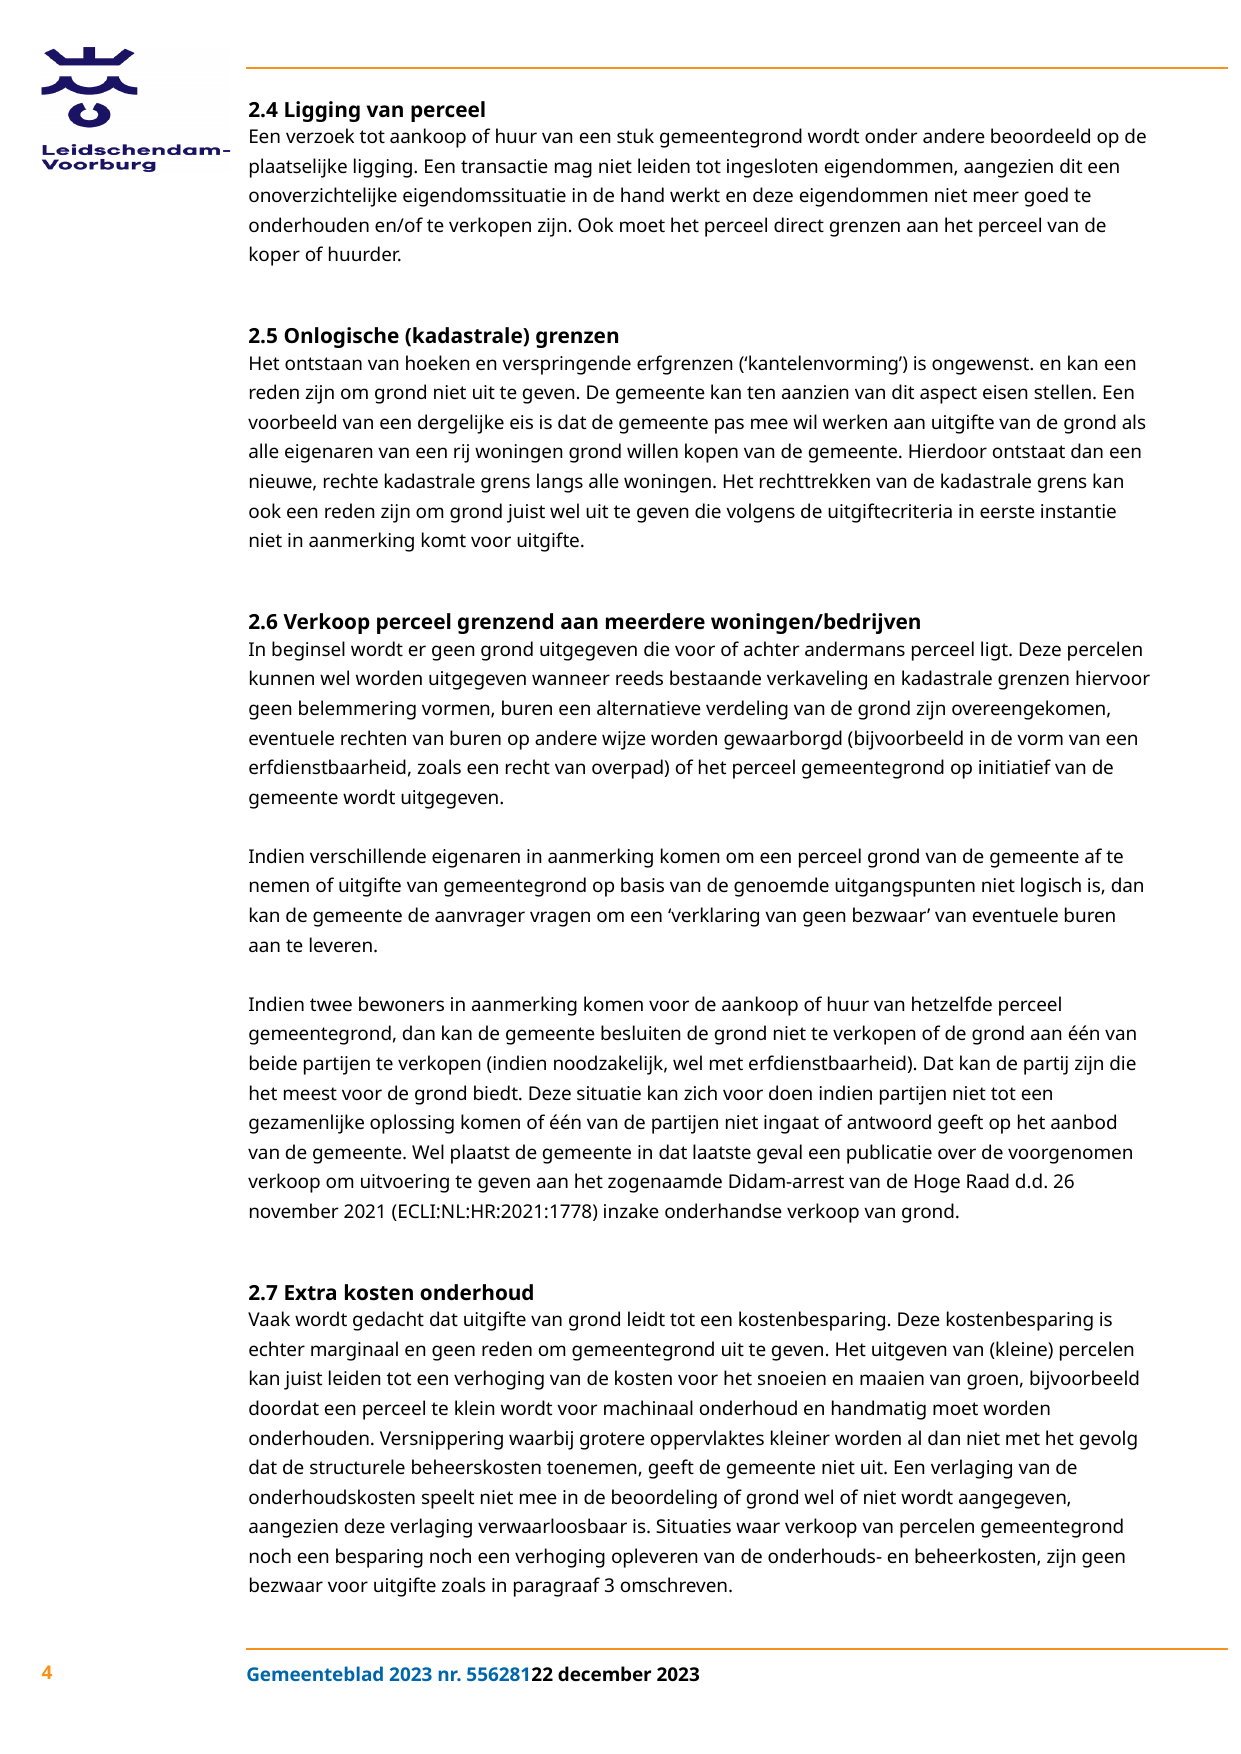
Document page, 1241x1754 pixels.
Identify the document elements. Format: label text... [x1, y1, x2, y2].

text Het ontstaan van hoeken en verspringende erfgrenzen (‘kantelenvorming’) is ongewenst. en kan een reden zijn om grond niet uit te geven. De gemeente kan ten aanzien van dit aspect eisen stellen. Een voorbeeld van een dergelijke eis is dat de gemeente pas mee wil werken aan uitgifte van de grond als alle eigenaren van een rij woningen grond willen kopen van de gemeente. Hierdoor ontstaat dan een nieuwe, rechte kadastrale grens langs alle woningen. Het rechttrekken van de kadastrale grens kan ook een reden zijn om grond juist wel uit te geven die volgens de uitgiftecriteria in eerste instantie niet in aanmerking komt voor uitgifte. [248, 350, 1152, 553]
text 2.4 Ligging van perceel [248, 95, 1152, 123]
text 2.6 Verkoop perceel grenzend aan meerdere woningen/bedrijven [248, 607, 1152, 636]
text Indien verschillende eigenaren in aanmerking komen om een perceel grond van de gemeente af te nemen of uitgifte van gemeentegrond op basis van de genoemde uitgangspunten niet logisch is, dan kan de gemeente de aanvrager vragen om een ‘verklaring van geen bezwaar’ van eventuele buren aan te leveren. [248, 843, 1152, 957]
text 2.7 Extra kosten onderhoud [248, 1278, 1152, 1306]
picture [41, 47, 231, 172]
text Een verzoek tot aankoop of huur van een stuk gemeentegrond wordt onder andere beoordeeld op de plaatselijke ligging. Een transactie mag niet leiden tot ingesloten eigendommen, aangezien dit een onoverzichtelijke eigendomssituatie in de hand werkt en deze eigendommen niet meer goed te onderhouden en/of te verkopen zijn. Ook moet het perceel direct grenzen aan het perceel van de koper of huurder. [248, 123, 1152, 267]
text 2.5 Onlogische (kadastrale) grenzen [248, 322, 1152, 350]
text Vaak wordt gedacht dat uitgifte van grond leidt tot een kostenbesparing. Deze kostenbesparing is echter marginaal en geen reden om gemeentegrond uit te geven. Het uitgeven van (kleine) percelen kan juist leiden tot een verhoging van de kosten voor het snoeien en maaien van groen, bijvoorbeeld doordat een perceel te klein wordt voor machinaal onderhoud en handmatig moet worden onderhouden. Versnippering waarbij grotere oppervlaktes kleiner worden al dan niet met het gevolg dat de structurele beheerskosten toenemen, geeft de gemeente niet uit. Een verlaging van de onderhoudskosten speelt niet mee in de beoordeling of grond wel of niet wordt aangegeven, aangezien deze verlaging verwaarloosbaar is. Situaties waar verkoop van percelen gemeentegrond noch een besparing noch een verhoging opleveren van de onderhouds- en beheerkosten, zijn geen bezwaar voor uitgifte zoals in paragraaf 3 omschreven. [248, 1306, 1152, 1598]
text In beginsel wordt er geen grond uitgegeven die voor of achter andermans perceel ligt. Deze percelen kunnen wel worden uitgegeven wanneer reeds bestaande verkaveling en kadastrale grenzen hiervoor geen belemmering vormen, buren een alternatieve verdeling van de grond zijn overeengekomen, eventuele rechten van buren op andere wijze worden gewaarborgd (bijvoorbeeld in de vorm van een erfdienstbaarheid, zoals een recht van overpad) of het perceel gemeentegrond op initiatief van de gemeente wordt uitgegeven. [248, 636, 1152, 809]
text Indien twee bewoners in aanmerking komen voor de aankoop of huur van hetzelfde perceel gemeentegrond, dan kan de gemeente besluiten de grond niet te verkopen of de grond aan één van beide partijen te verkopen (indien noodzakelijk, wel met erfdienstbaarheid). Dat kan de partij zijn die het meest voor de grond biedt. Deze situatie kan zich voor doen indien partijen niet tot een gezamenlijke oplossing komen of één van de partijen niet ingaat of antwoord geeft op het aanbod van de gemeente. Wel plaatst de gemeente in dat laatste geval een publicatie over de voorgenomen verkoop om uitvoering te geven aan het zogenaamde Didam-arrest van de Hoge Raad d.d. 26 november 2021 (ECLI:NL:HR:2021:1778) inzake onderhandse verkoop van grond. [248, 991, 1152, 1224]
